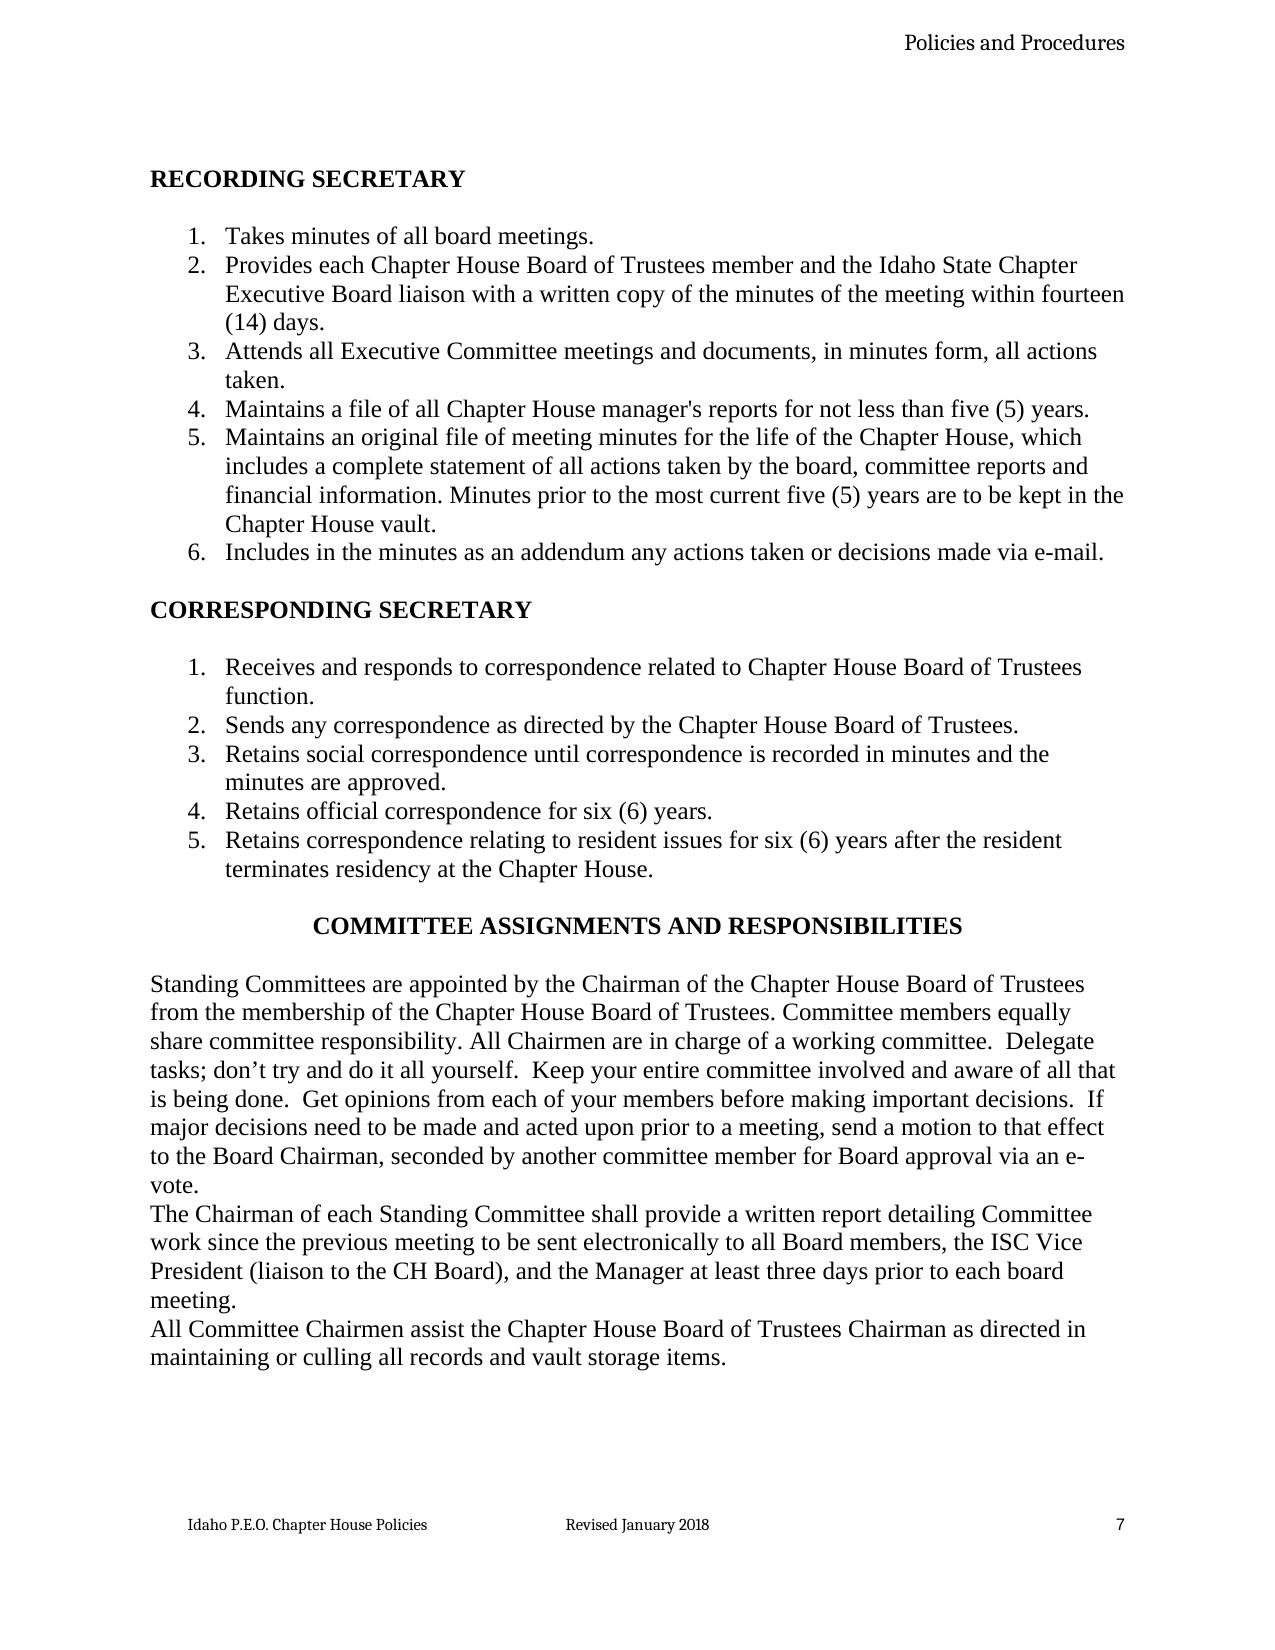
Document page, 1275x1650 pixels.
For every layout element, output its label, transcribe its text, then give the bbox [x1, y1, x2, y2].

list Receives and responds to correspondence related to Chapter House Board of Trustees function. [187, 652, 1125, 710]
text Standing Committees are appointed by the Chairman of the Chapter House Board of Trustees from the membership of the Chapter House Board of Trustees. Committee members equally share committee responsibility. All Chairmen are in charge of a working committee. Delegate tasks; don’t try and do it all yourself. Keep your entire committee involved and aware of all that is being done. Get opinions from each of your members before making important decisions. If major decisions need to be made and acted upon prior to a meeting, send a motion to that effect to the Board Chairman, seconded by another committee member for Board approval via an e-vote. [150, 969, 1125, 1199]
list Attends all Executive Committee meetings and documents, in minutes form, all actions taken. [187, 336, 1125, 394]
list Maintains a file of all Chapter House manager's reports for not less than five (5) years. [187, 394, 1125, 422]
subtitle RECORDING SECRETARY [150, 164, 1125, 192]
list Includes in the minutes as an addendum any actions taken or decisions made via e-mail. [187, 537, 1125, 566]
text The Chairman of each Standing Committee shall provide a written report detailing Committee work since the previous meeting to be sent electronically to all Board members, the ISC Vice President (liaison to the CH Board), and the Manager at least three days prior to each board meeting. [150, 1199, 1125, 1314]
list Retains official correspondence for six (6) years. [187, 796, 1125, 825]
list Retains correspondence relating to resident issues for six (6) years after the resident terminates residency at the Chapter House. [187, 825, 1125, 882]
subtitle COMMITTEE ASSIGNMENTS AND RESPONSIBILITIES [150, 911, 1125, 940]
list Sends any correspondence as directed by the Chapter House Board of Trustees. [187, 710, 1125, 739]
subtitle CORRESPONDING SECRETARY [150, 595, 1125, 624]
list Retains social correspondence until correspondence is recorded in minutes and the minutes are approved. [187, 739, 1125, 796]
list Takes minutes of all board meetings. [187, 221, 1125, 250]
list Provides each Chapter House Board of Trustees member and the Idaho State Chapter Executive Board liaison with a written copy of the minutes of the meeting within fourteen (14) days. [187, 250, 1125, 336]
list Maintains an original file of meeting minutes for the life of the Chapter House, which includes a complete statement of all actions taken by the board, committee reports and financial information. Minutes prior to the most current five (5) years are to be kept in the Chapter House vault. [187, 422, 1125, 537]
text All Committee Chairmen assist the Chapter House Board of Trustees Chairman as directed in maintaining or culling all records and vault storage items. [150, 1314, 1125, 1371]
